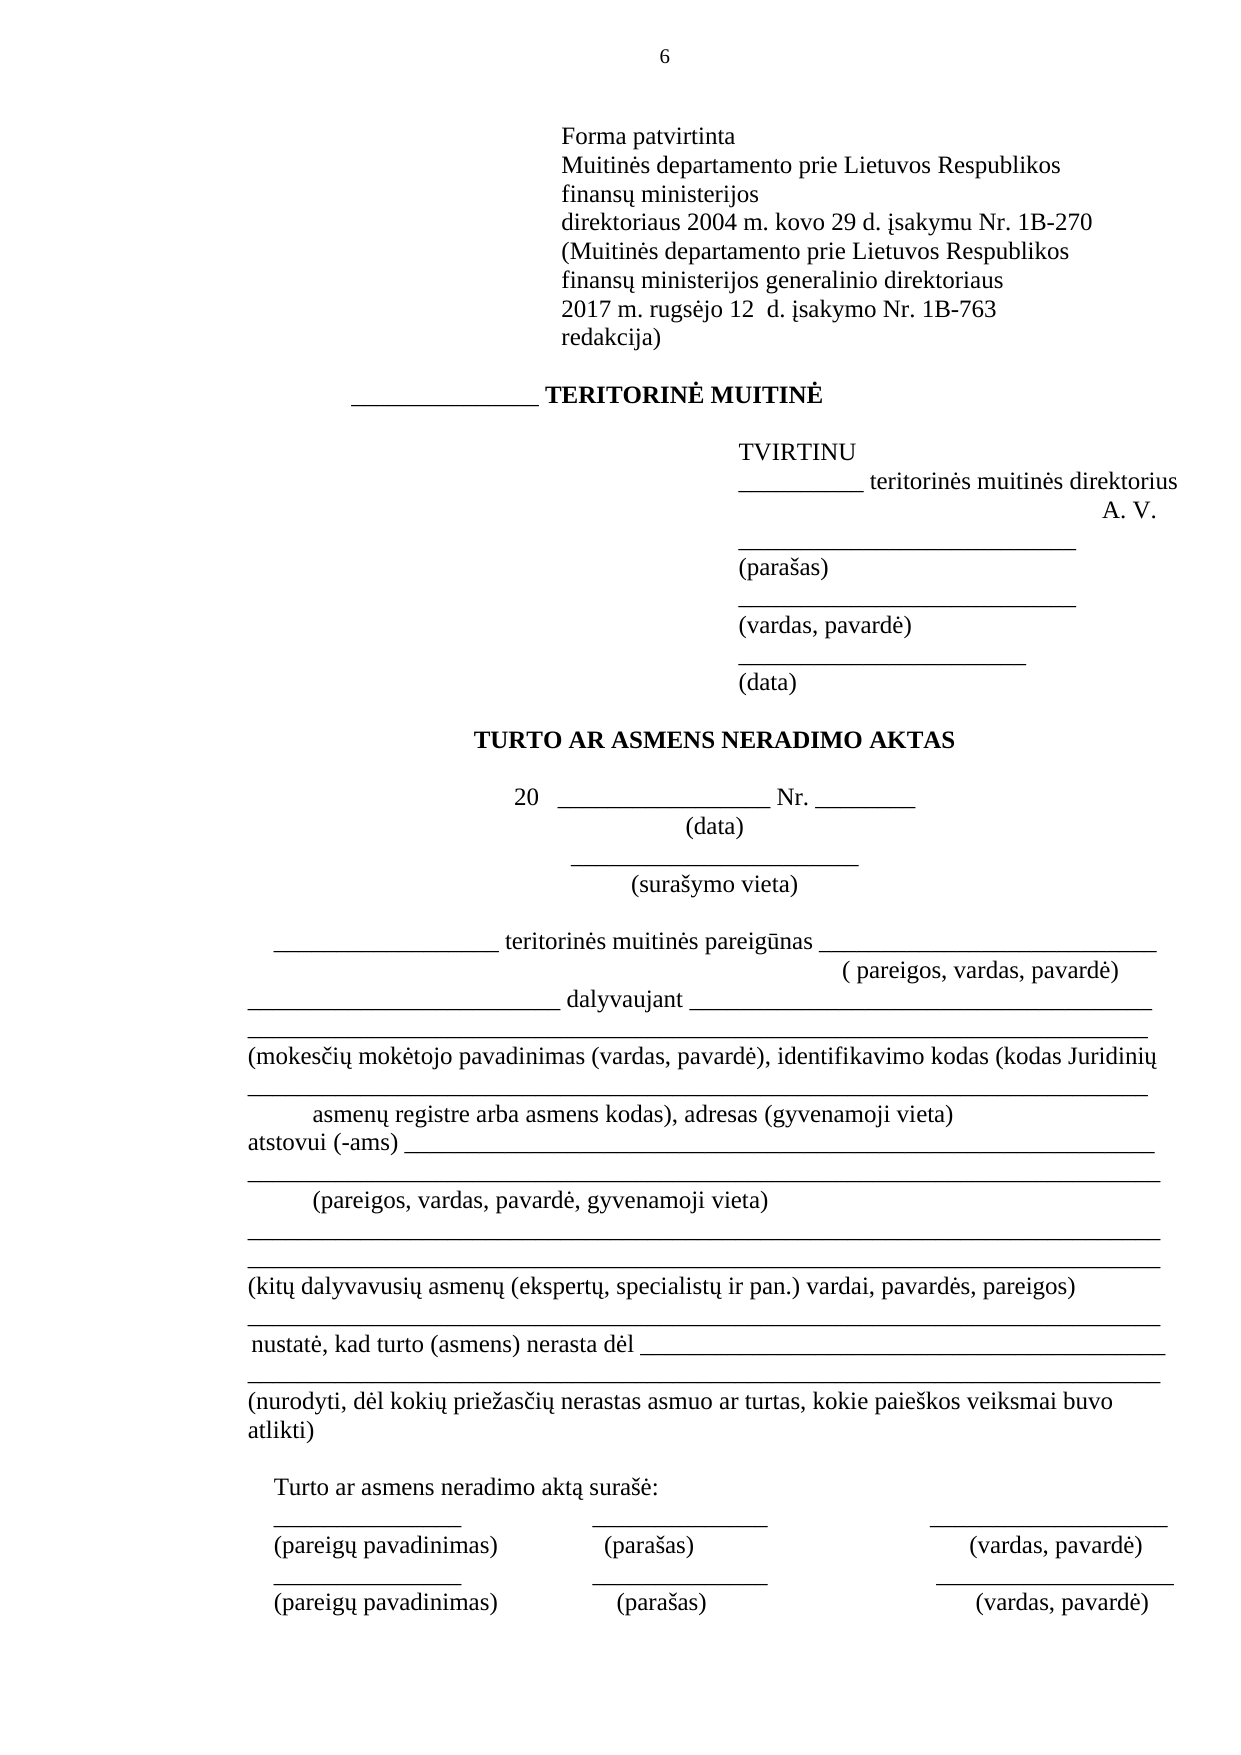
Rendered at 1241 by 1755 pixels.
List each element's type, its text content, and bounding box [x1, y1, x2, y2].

text A. V. [148, 495, 1181, 524]
text Forma patvirtinta [148, 121, 1181, 150]
text (data) [248, 811, 1181, 840]
text finansų ministerijos generalinio direktoriaus [148, 265, 1181, 294]
text (Muitinės departamento prie Lietuvos Respublikos [148, 236, 1181, 265]
text direktoriaus 2004 m. kovo 29 d. įsakymu Nr. 1B-270 [148, 207, 1181, 236]
text atstovui (-ams) ____________________________________________________________ [248, 1127, 1181, 1156]
text _______________ ______________ ___________________ [248, 1559, 1181, 1587]
text _________________________________________________________________________ [248, 1156, 1181, 1185]
text _________________________________________________________________________ [248, 1242, 1181, 1271]
text Turto ar asmens neradimo aktą surašė: [248, 1472, 1181, 1501]
text finansų ministerijos [148, 179, 1181, 207]
text ___________________________ [148, 581, 1181, 610]
text ___________________________ [148, 524, 1181, 552]
text (mokesčių mokėtojo pavadinimas (vardas, pavardė), identifikavimo kodas (kodas Juridinių [248, 1041, 1181, 1070]
text (kitų dalyvavusių asmenų (ekspertų, specialistų ir pan.) vardai, pavardės, pareigos) _________________________________________________________________________ [248, 1271, 1181, 1329]
text (parašas) [148, 552, 1181, 581]
text _________________________________________________________________________ [248, 1214, 1181, 1242]
text _______________ ______________ ___________________ [248, 1501, 1181, 1530]
text _______________________ [148, 639, 1181, 667]
text TURTO AR ASMENS NERADIMO AKTAS [248, 725, 1181, 754]
text ________________________________________________________________________ [248, 1070, 1181, 1099]
text redakcija) [148, 322, 1181, 351]
text (nurodyti, dėl kokių priežasčių nerastas asmuo ar turtas, kokie paieškos veiksmai buvo atlikti) [248, 1386, 1181, 1444]
text (vardas, pavardė) [148, 610, 1181, 639]
text (pareigų pavadinimas) (parašas) (vardas, pavardė) [248, 1530, 1181, 1559]
text __________________ teritorinės muitinės pareigūnas ___________________________ [248, 926, 1181, 955]
text 20 _________________ Nr. ________ [248, 782, 1181, 811]
text TVIRTINU [148, 437, 1181, 466]
text __________ teritorinės muitinės direktorius [148, 466, 1181, 495]
text ________________________________________________________________________ [248, 1012, 1181, 1041]
text ( pareigos, vardas, pavardė) _________________________ dalyvaujant _____________________________________ [248, 955, 1181, 1012]
text (pareigos, vardas, pavardė, gyvenamoji vieta) [248, 1185, 1181, 1214]
text asmenų registre arba asmens kodas), adresas (gyvenamoji vieta) [248, 1099, 1181, 1127]
text (pareigų pavadinimas) (parašas) (vardas, pavardė) [248, 1587, 1181, 1616]
text (surašymo vieta) [248, 869, 1181, 897]
text _______________ TERITORINĖ MUITINĖ [248, 380, 1181, 409]
text 2017 m. rugsėjo 12 d. įsakymo Nr. 1B-763 [148, 294, 1181, 322]
text _________________________________________________________________________ [248, 1357, 1181, 1386]
text Muitinės departamento prie Lietuvos Respublikos [148, 150, 1181, 179]
text (data) [148, 667, 1181, 696]
text nustatė, kad turto (asmens) nerasta dėl __________________________________________ [148, 1329, 1181, 1357]
text _______________________ [248, 840, 1181, 869]
